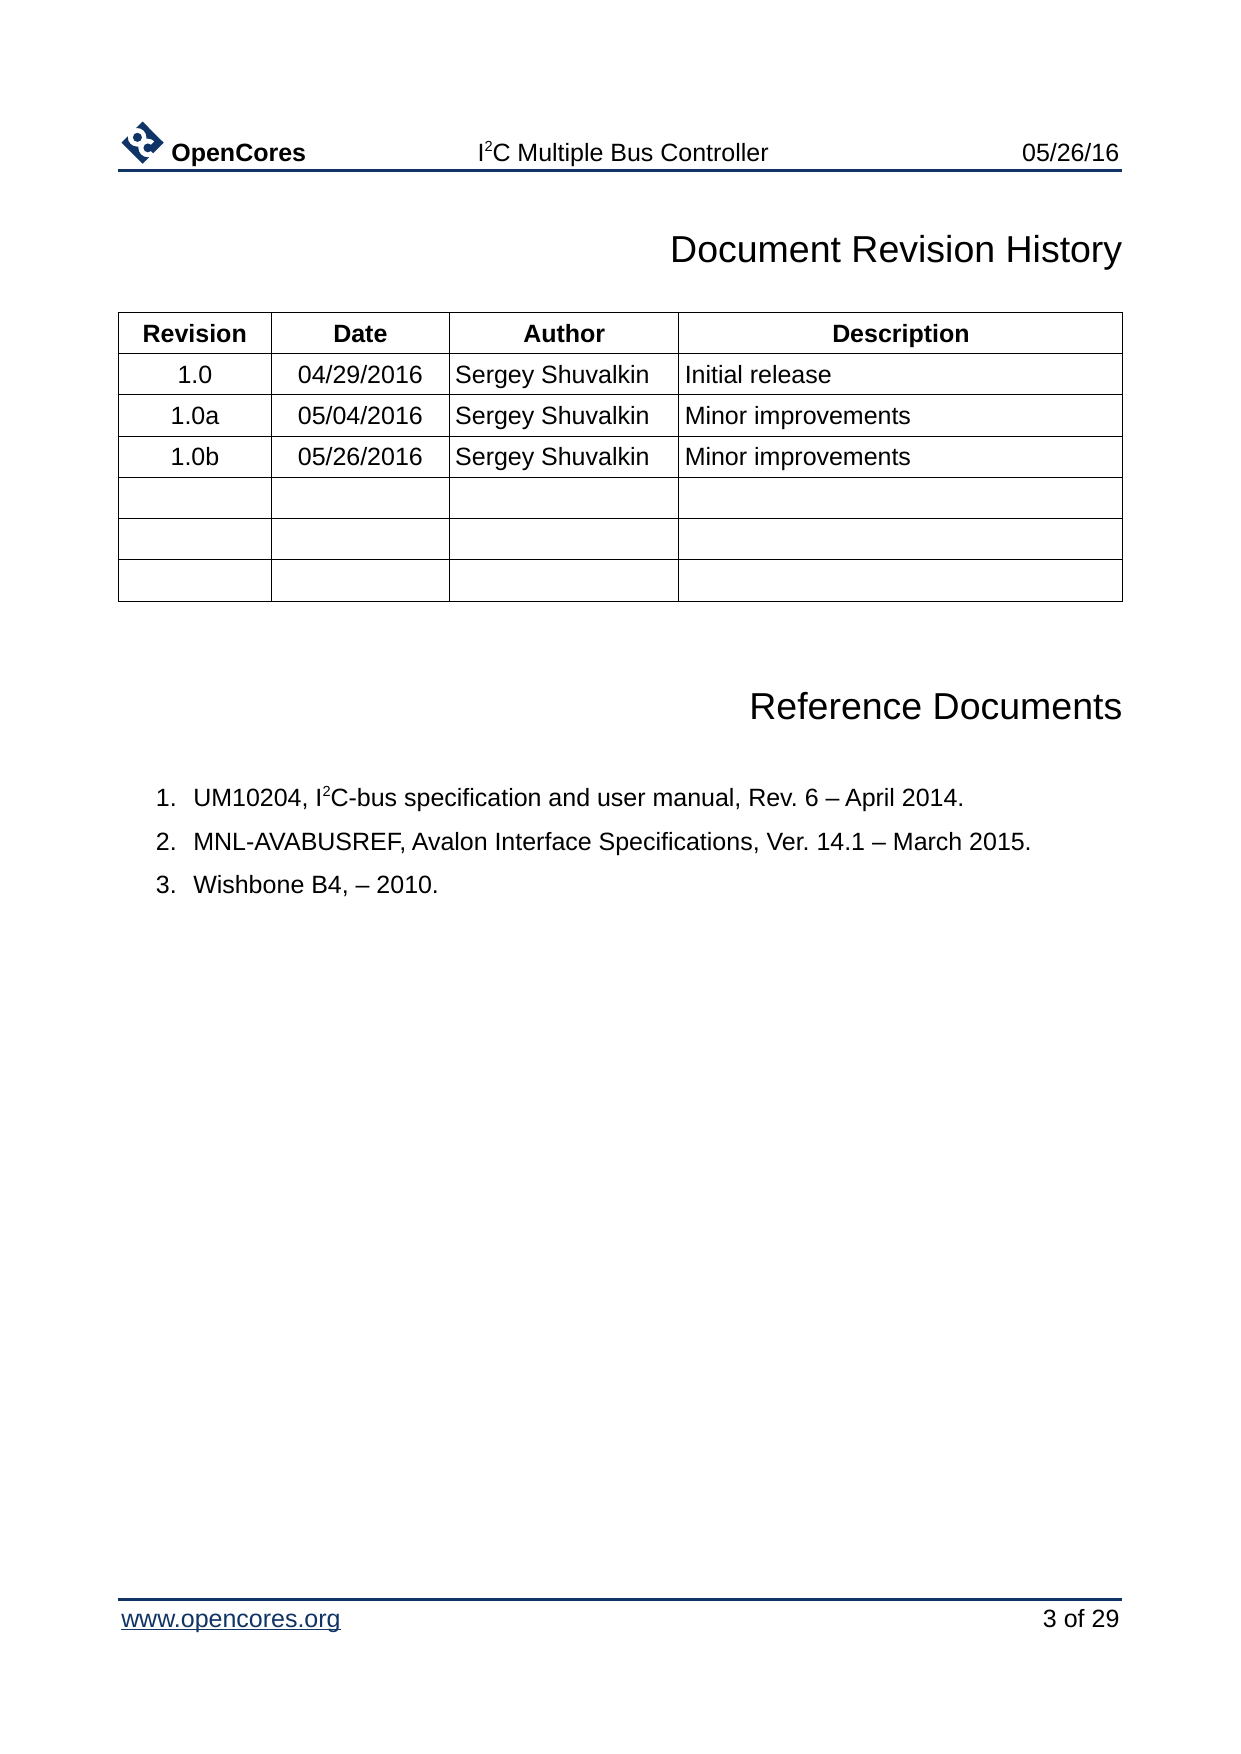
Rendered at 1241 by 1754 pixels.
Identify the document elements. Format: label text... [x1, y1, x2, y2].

table_cell Initial release [679, 354, 1122, 394]
table_cell [679, 478, 1122, 518]
table_cell 1.0 [119, 354, 271, 394]
list Wishbone B4, – 2010. [156, 870, 1122, 898]
table_cell Minor improvements [679, 395, 1122, 436]
table_cell 1.0b [119, 437, 271, 477]
table_cell [450, 519, 678, 559]
table_cell [679, 560, 1122, 601]
table_cell Sergey Shuvalkin [450, 437, 678, 477]
table_cell [679, 519, 1122, 559]
table_header Revision [119, 313, 271, 353]
table_cell [272, 519, 449, 559]
table_header Date [272, 313, 449, 353]
table_cell Minor improvements [679, 437, 1122, 477]
table_cell [450, 478, 678, 518]
table_header Author [450, 313, 678, 353]
table_cell 04/29/2016 [272, 354, 449, 394]
list UM10204, I2C-bus specification and user manual, Rev. 6 – April 2014. [156, 783, 1122, 812]
table_cell [119, 478, 271, 518]
table_cell 1.0a [119, 395, 271, 436]
table_header Description [679, 313, 1122, 353]
table_cell Sergey Shuvalkin [450, 354, 678, 394]
subtitle Document Revision History [118, 227, 1122, 270]
table_cell [450, 560, 678, 601]
list MNL-AVABUSREF, Avalon Interface Specifications, Ver. 14.1 – March 2015. [156, 826, 1122, 855]
table_cell [272, 478, 449, 518]
table_cell Sergey Shuvalkin [450, 395, 678, 436]
table_cell 05/26/2016 [272, 437, 449, 477]
table_cell [272, 560, 449, 601]
table_cell [119, 519, 271, 559]
subtitle Reference Documents [118, 684, 1122, 727]
table_cell [119, 560, 271, 601]
table_cell 05/04/2016 [272, 395, 449, 436]
